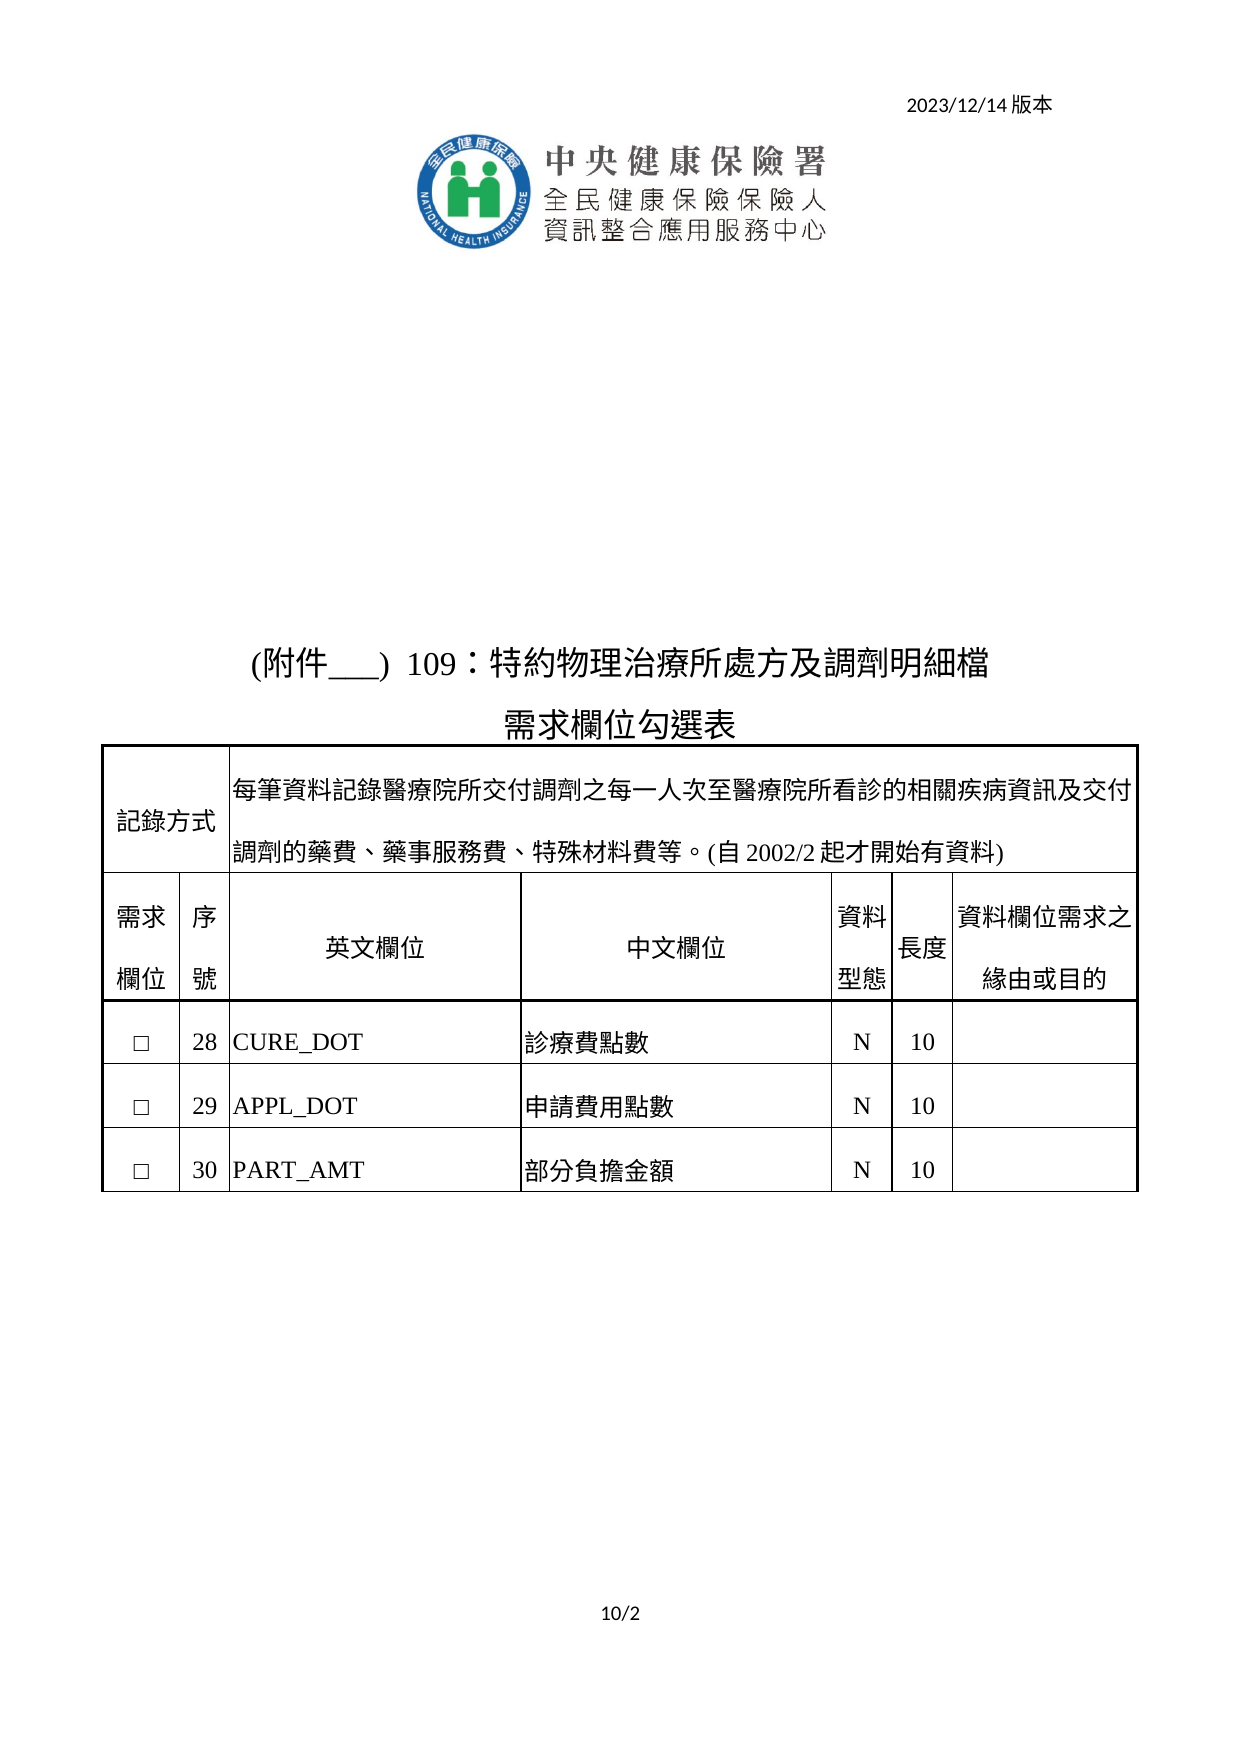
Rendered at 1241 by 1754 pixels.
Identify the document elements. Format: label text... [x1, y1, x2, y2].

table_cell PART_AMT [230, 1128, 520, 1191]
table_cell □ [104, 1002, 179, 1062]
table_cell [953, 1128, 1136, 1191]
table_cell 29 [180, 1064, 229, 1127]
table_cell CURE_DOT [230, 1002, 520, 1062]
table_cell 10 [893, 1064, 952, 1127]
table_cell 中文欄位 [522, 873, 831, 998]
table_cell 記錄方式 [104, 747, 229, 872]
table_cell N [832, 1128, 891, 1191]
table_cell □ [104, 1064, 179, 1127]
table_cell APPL_DOT [230, 1064, 520, 1127]
table_cell 資料欄位需求之 緣由或目的 [953, 873, 1136, 998]
table_cell 申請費用點數 [522, 1064, 831, 1127]
table_cell 30 [180, 1128, 229, 1191]
table_cell 部分負擔金額 [522, 1128, 831, 1191]
table_header (附件___) 109：特約物理治療所處方及調劑明細檔 需求欄位勾選表 [103, 619, 1138, 744]
table_cell N [832, 1064, 891, 1127]
table_cell 10 [893, 1002, 952, 1062]
table_cell [953, 1002, 1136, 1062]
table_cell 10 [893, 1128, 952, 1191]
table_cell 序 號 [180, 873, 229, 998]
table_cell 需求欄位 [104, 873, 179, 998]
table_cell [953, 1064, 1136, 1127]
table_cell 每筆資料記錄醫療院所交付調劑之每一人次至醫療院所看診的相關疾病資訊及交付調劑的藥費、藥事服務費、特殊材料費等。(自2002/2起才開始有資料) [230, 747, 1136, 872]
table_cell 英文欄位 [230, 873, 520, 998]
table_cell 28 [180, 1002, 229, 1062]
table_cell 資料型態 [832, 873, 891, 998]
table_cell □ [104, 1128, 179, 1191]
table_cell 診療費點數 [522, 1002, 831, 1062]
table_cell N [832, 1002, 891, 1062]
table_cell 長度 [893, 873, 952, 998]
